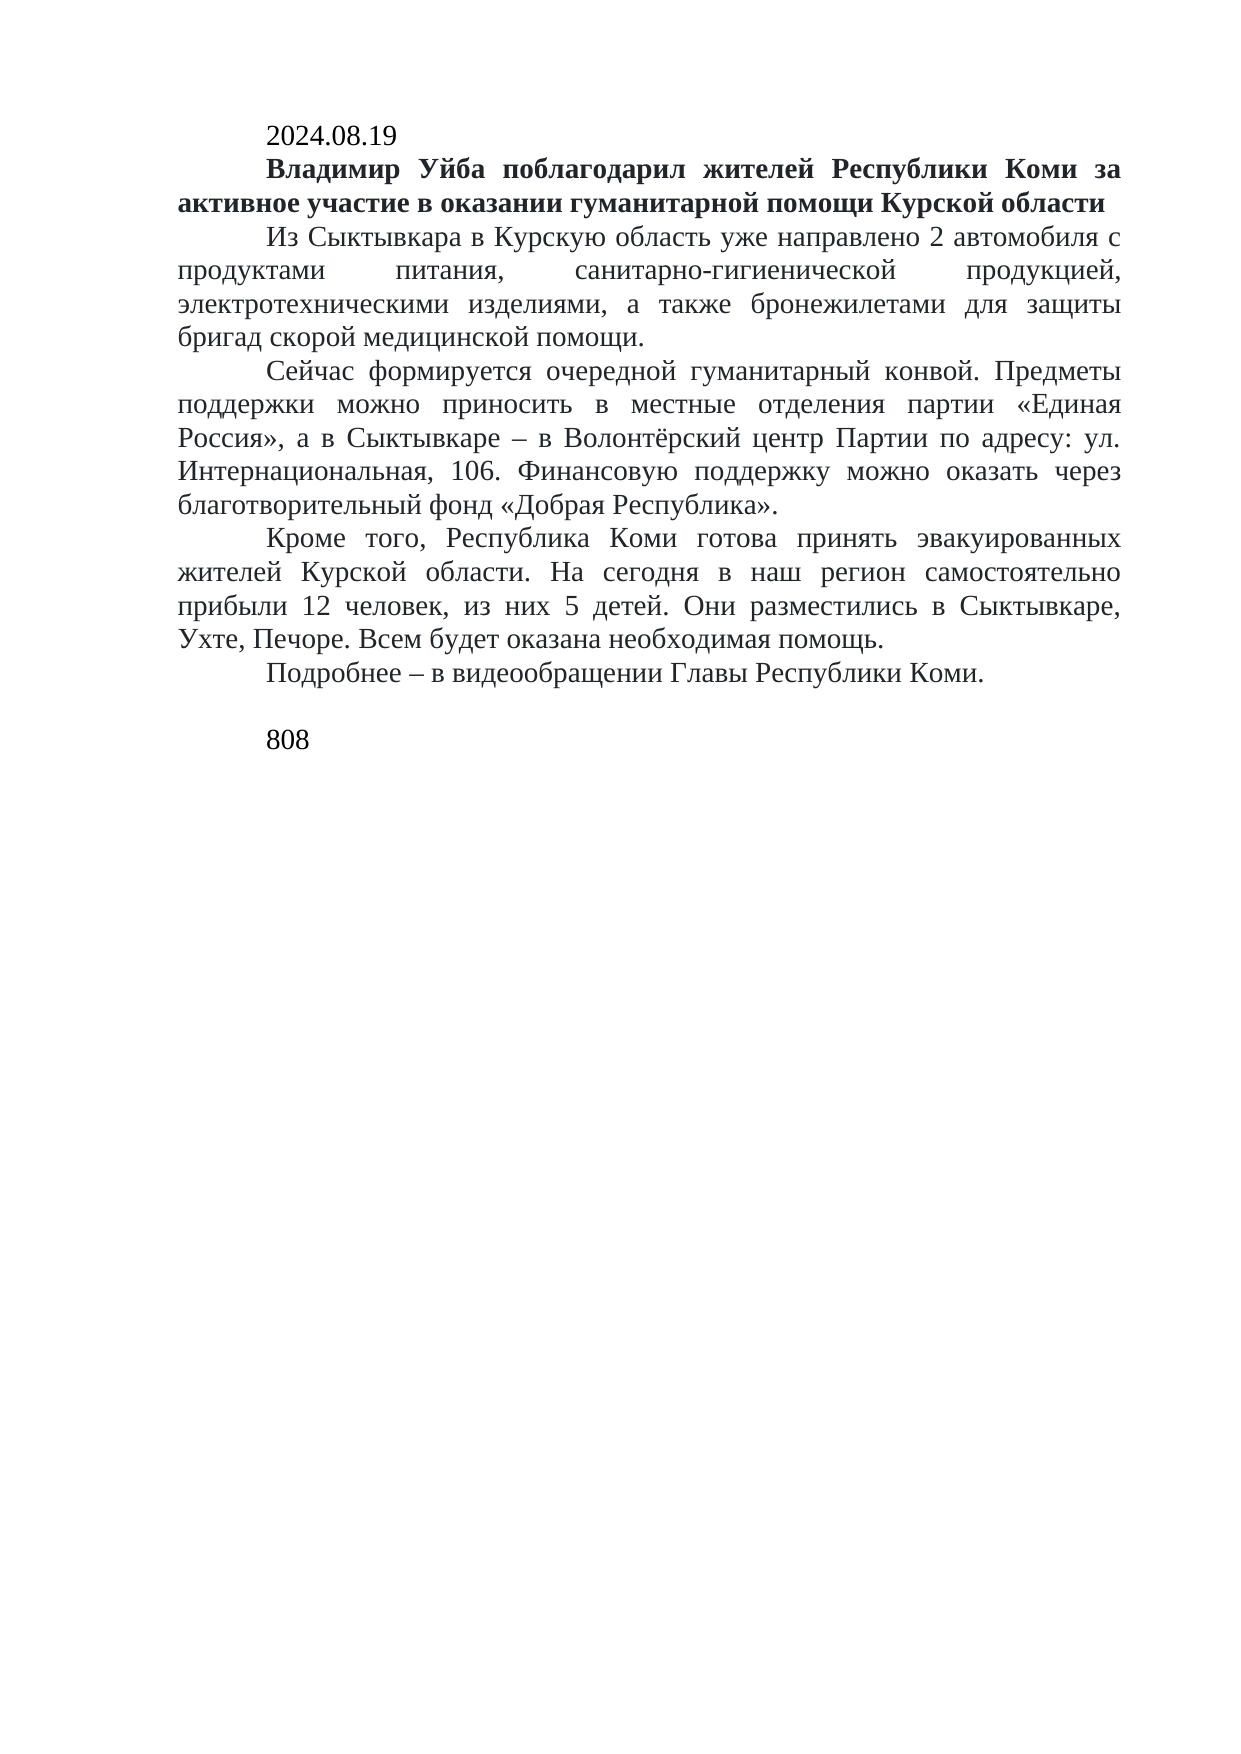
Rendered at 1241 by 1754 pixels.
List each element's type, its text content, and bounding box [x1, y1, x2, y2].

text Подробнее – в видеообращении Главы Республики Коми. [177, 655, 1122, 688]
text 808 [177, 722, 1122, 755]
subtitle Владимир Уйба поблагодарил жителей Республики Коми за активное участие в оказании гуманитарной помощи Курской области [177, 152, 1122, 219]
text Кроме того, Республика Коми готова принять эвакуированных жителей Курской области. На сегодня в наш регион самостоятельно прибыли 12 человек, из них 5 детей. Они разместились в Сыктывкаре, Ухте, Печоре. Всем будет оказана необходимая помощь. [177, 521, 1122, 655]
text Из Сыктывкара в Курскую область уже направлено 2 автомобиля с продуктами питания, санитарно-гигиенической продукцией, электротехническими изделиями, а также бронежилетами для защиты бригад скорой медицинской помощи. [177, 219, 1122, 353]
text Сейчас формируется очередной гуманитарный конвой. Предметы поддержки можно приносить в местные отделения партии «Единая Россия», а в Сыктывкаре – в Волонтёрский центр Партии по адресу: ул. Интернациональная, 106. Финансовую поддержку можно оказать через благотворительный фонд «Добрая Республика». [177, 353, 1122, 521]
text 2024.08.19 [177, 118, 1122, 152]
